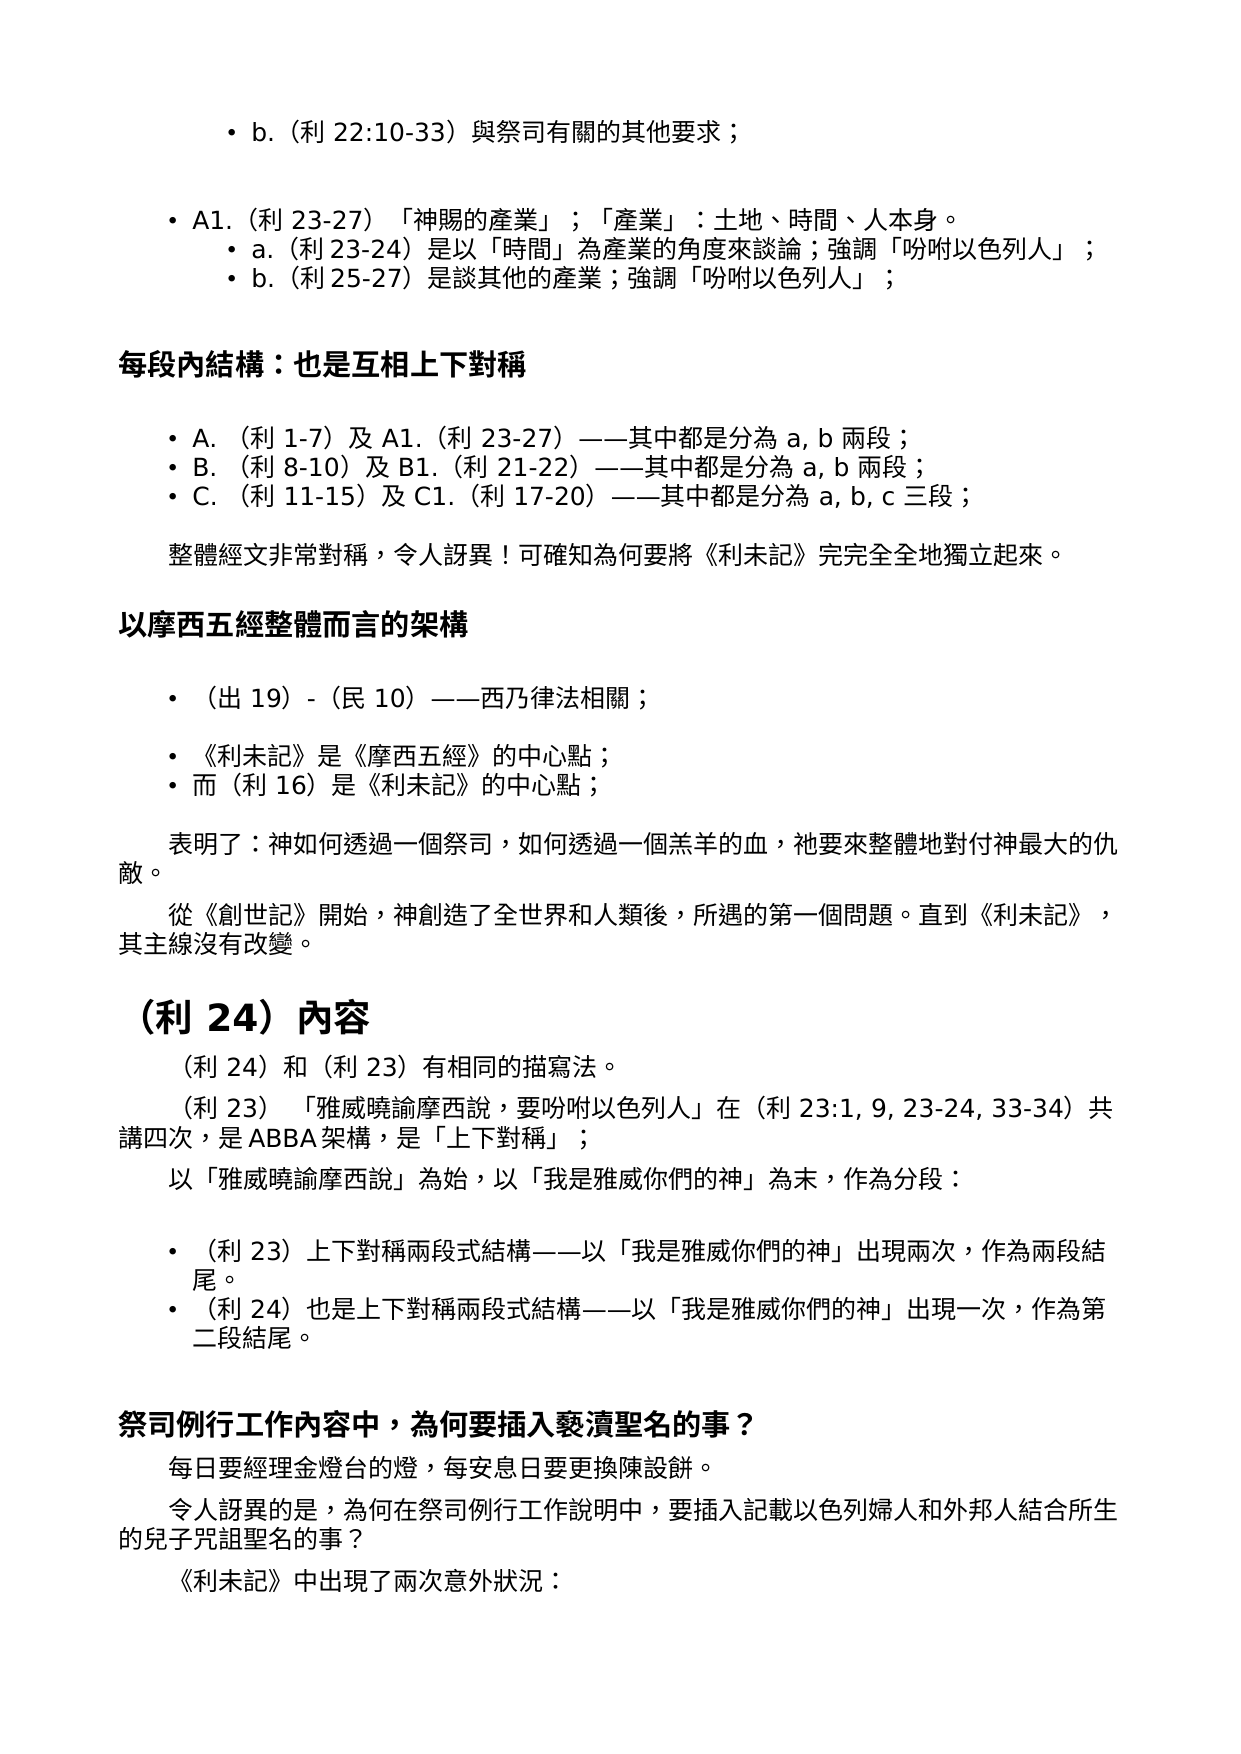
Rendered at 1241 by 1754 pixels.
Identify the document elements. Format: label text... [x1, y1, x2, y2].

subtitle 以摩西五經整體而言的架構 [118, 608, 1122, 642]
text 整體經文非常對稱，令人訝異！可確知為何要將《利未記》完完全全地獨立起來。 [118, 541, 1122, 570]
text 從《創世記》開始，神創造了全世界和人類後，所遇的第一個問題。直到《利未記》，其主線沒有改變。 [118, 901, 1122, 959]
subtitle 祭司例行工作內容中，為何要插入褻瀆聖名的事？ [118, 1408, 1122, 1442]
list a.（利23-24）是以「時間」為產業的角度來談論；強調「吩咐以色列人」； [236, 235, 1122, 264]
text 以「雅威曉諭摩西說」為始，以「我是雅威你們的神」為末，作為分段： [118, 1166, 1122, 1195]
text 每日要經理金燈台的燈，每安息日要更換陳設餅。 [118, 1454, 1122, 1483]
list A1.（利 23-27）「神賜的產業」；「產業」：土地、時間、人本身。 [177, 206, 1122, 235]
list b.（利25-27）是談其他的產業；強調「吩咐以色列人」； [236, 264, 1122, 294]
list （出 19）-（民 10）——西乃律法相關； [177, 684, 1122, 713]
text （利 24）和（利 23）有相同的描寫法。 [118, 1053, 1122, 1082]
text 表明了：神如何透過一個祭司，如何透過一個羔羊的血，祂要來整體地對付神最大的仇敵。 [118, 830, 1122, 888]
list （利 24）也是上下對稱兩段式結構——以「我是雅威你們的神」出現一次，作為第二段結尾。 [177, 1295, 1122, 1353]
subtitle （利 24）內容 [118, 997, 1122, 1041]
text （利 23） 「雅威曉諭摩西說，要吩咐以色列人」在（利 23:1, 9, 23-24, 33-34）共講四次，是ABBA架構，是「上下對稱」； [118, 1095, 1122, 1153]
text 《利未記》中出現了兩次意外狀況： [118, 1567, 1122, 1596]
list A. （利 1-7）及 A1.（利 23-27）——其中都是分為 a, b 兩段； [177, 424, 1122, 453]
list B. （利 8-10）及 B1.（利 21-22）——其中都是分為 a, b 兩段； [177, 453, 1122, 482]
text 令人訝異的是，為何在祭司例行工作說明中，要插入記載以色列婦人和外邦人結合所生的兒子咒詛聖名的事？ [118, 1496, 1122, 1554]
list b.（利 22:10-33）與祭司有關的其他要求； [236, 118, 1122, 147]
list 而（利 16）是《利未記》的中心點； [177, 772, 1122, 801]
list C. （利 11-15）及 C1.（利 17-20）——其中都是分為 a, b, c 三段； [177, 482, 1122, 512]
list 《利未記》是《摩西五經》的中心點； [177, 742, 1122, 772]
list （利 23）上下對稱兩段式結構——以「我是雅威你們的神」出現兩次，作為兩段結尾。 [177, 1237, 1122, 1295]
subtitle 每段內結構：也是互相上下對稱 [118, 348, 1122, 382]
